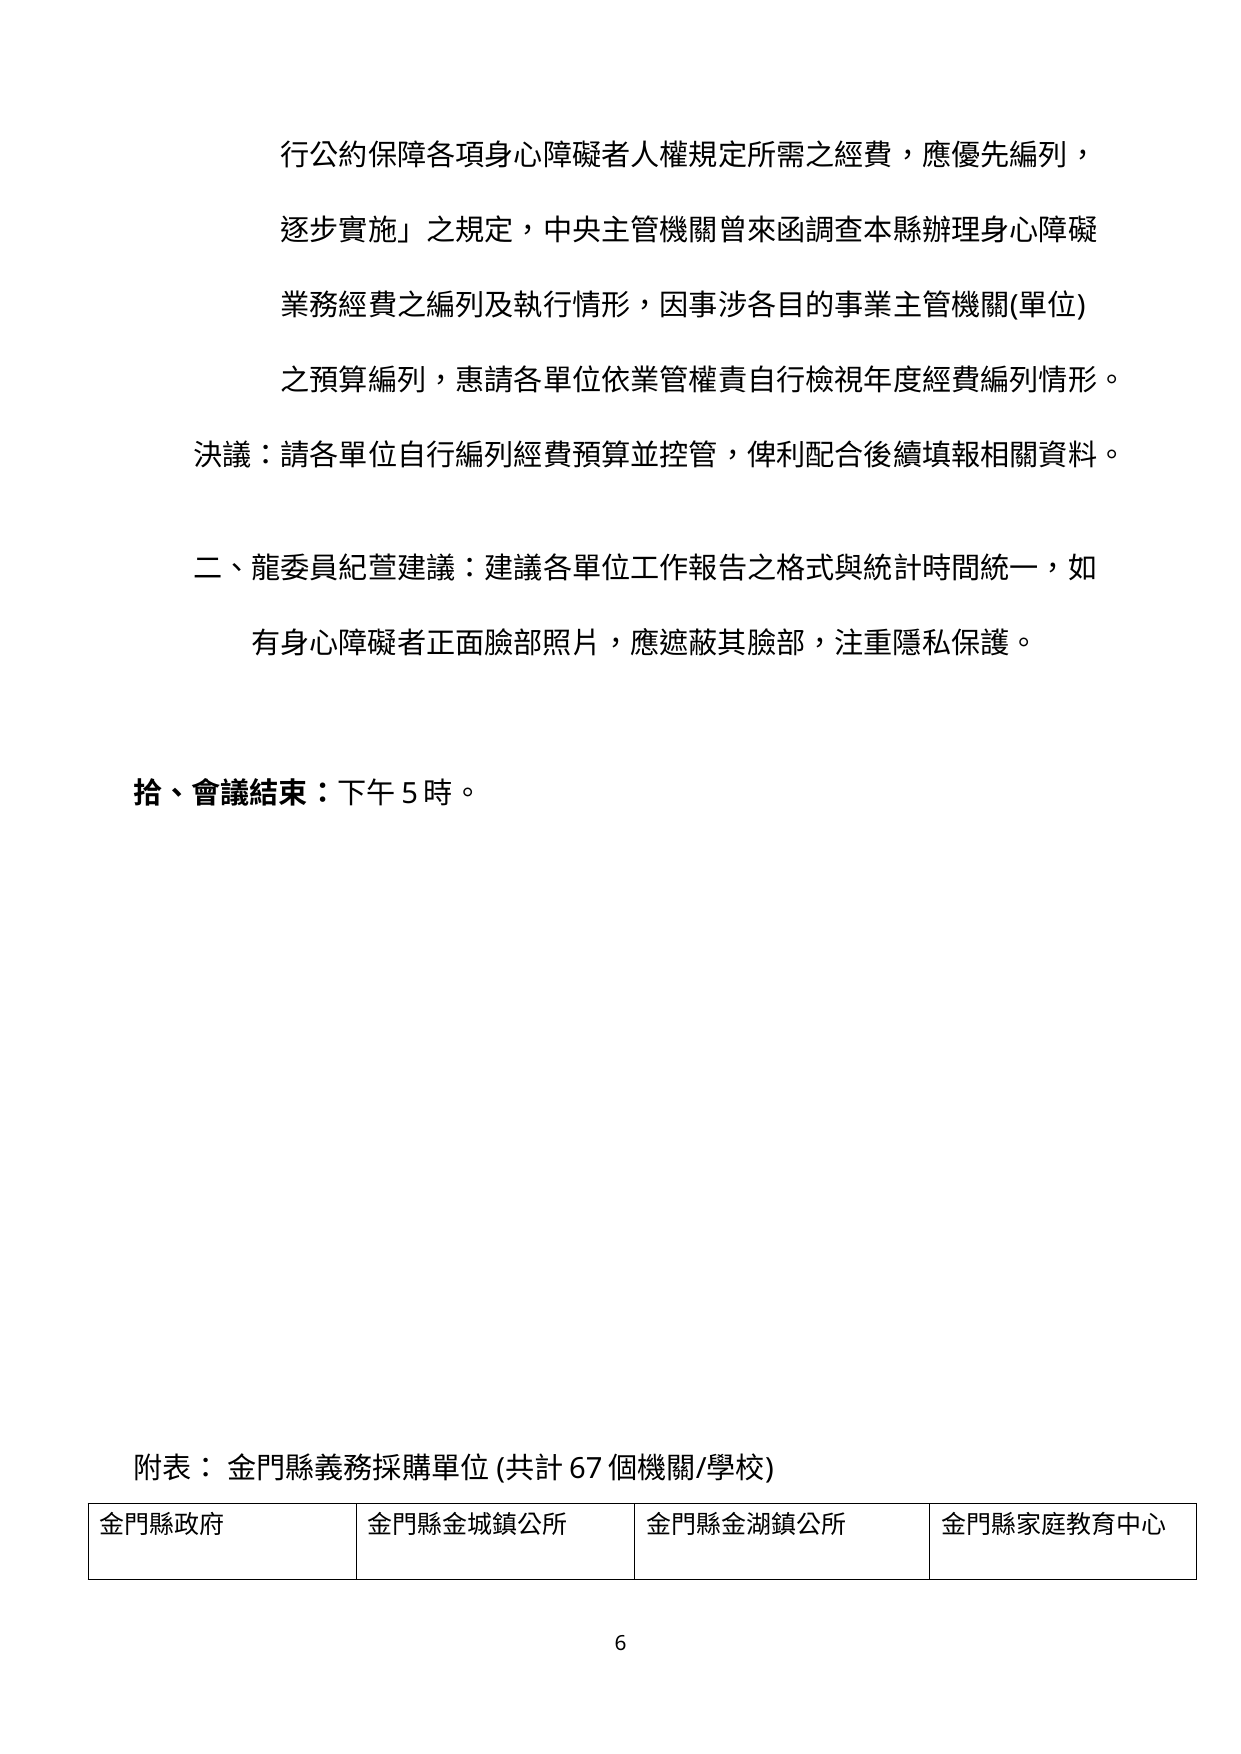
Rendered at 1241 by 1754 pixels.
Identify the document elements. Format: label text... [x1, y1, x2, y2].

table_header 金門縣家庭教育中心 [930, 1504, 1196, 1579]
text 附表： 金門縣義務採購單位 (共計67個機關/學校) [133, 1428, 1107, 1503]
text 拾、會議結束：下午5時。 [133, 753, 1107, 828]
text 決議：請各單位自行編列經費預算並控管，俾利配合後續填報相關資料。 [193, 415, 1107, 490]
table_header 金門縣金城鎮公所 [357, 1504, 634, 1579]
table_header 金門縣政府 [89, 1504, 356, 1579]
table_header 金門縣金湖鎮公所 [635, 1504, 929, 1579]
text 二、龍委員紀萱建議：建議各單位工作報告之格式與統計時間統一，如有身心障礙者正面臉部照片，應遮蔽其臉部，注重隱私保護。 [193, 528, 1107, 678]
text 說明：依據身心障礙者權利公約施行法(CRPD)第9條「各級政府機關執行公約保障各項身心障礙者人權規定所需之經費，應優先編列，逐步實施」之規定，中央主管機關曾來函調查本縣辦理身心障礙業務經費之編列及執行情形，因事涉各目的事業主管機關(單位)之預算編列，惠請各單位依業管權責自行檢視年度經費編列情形。 [193, 115, 1107, 415]
